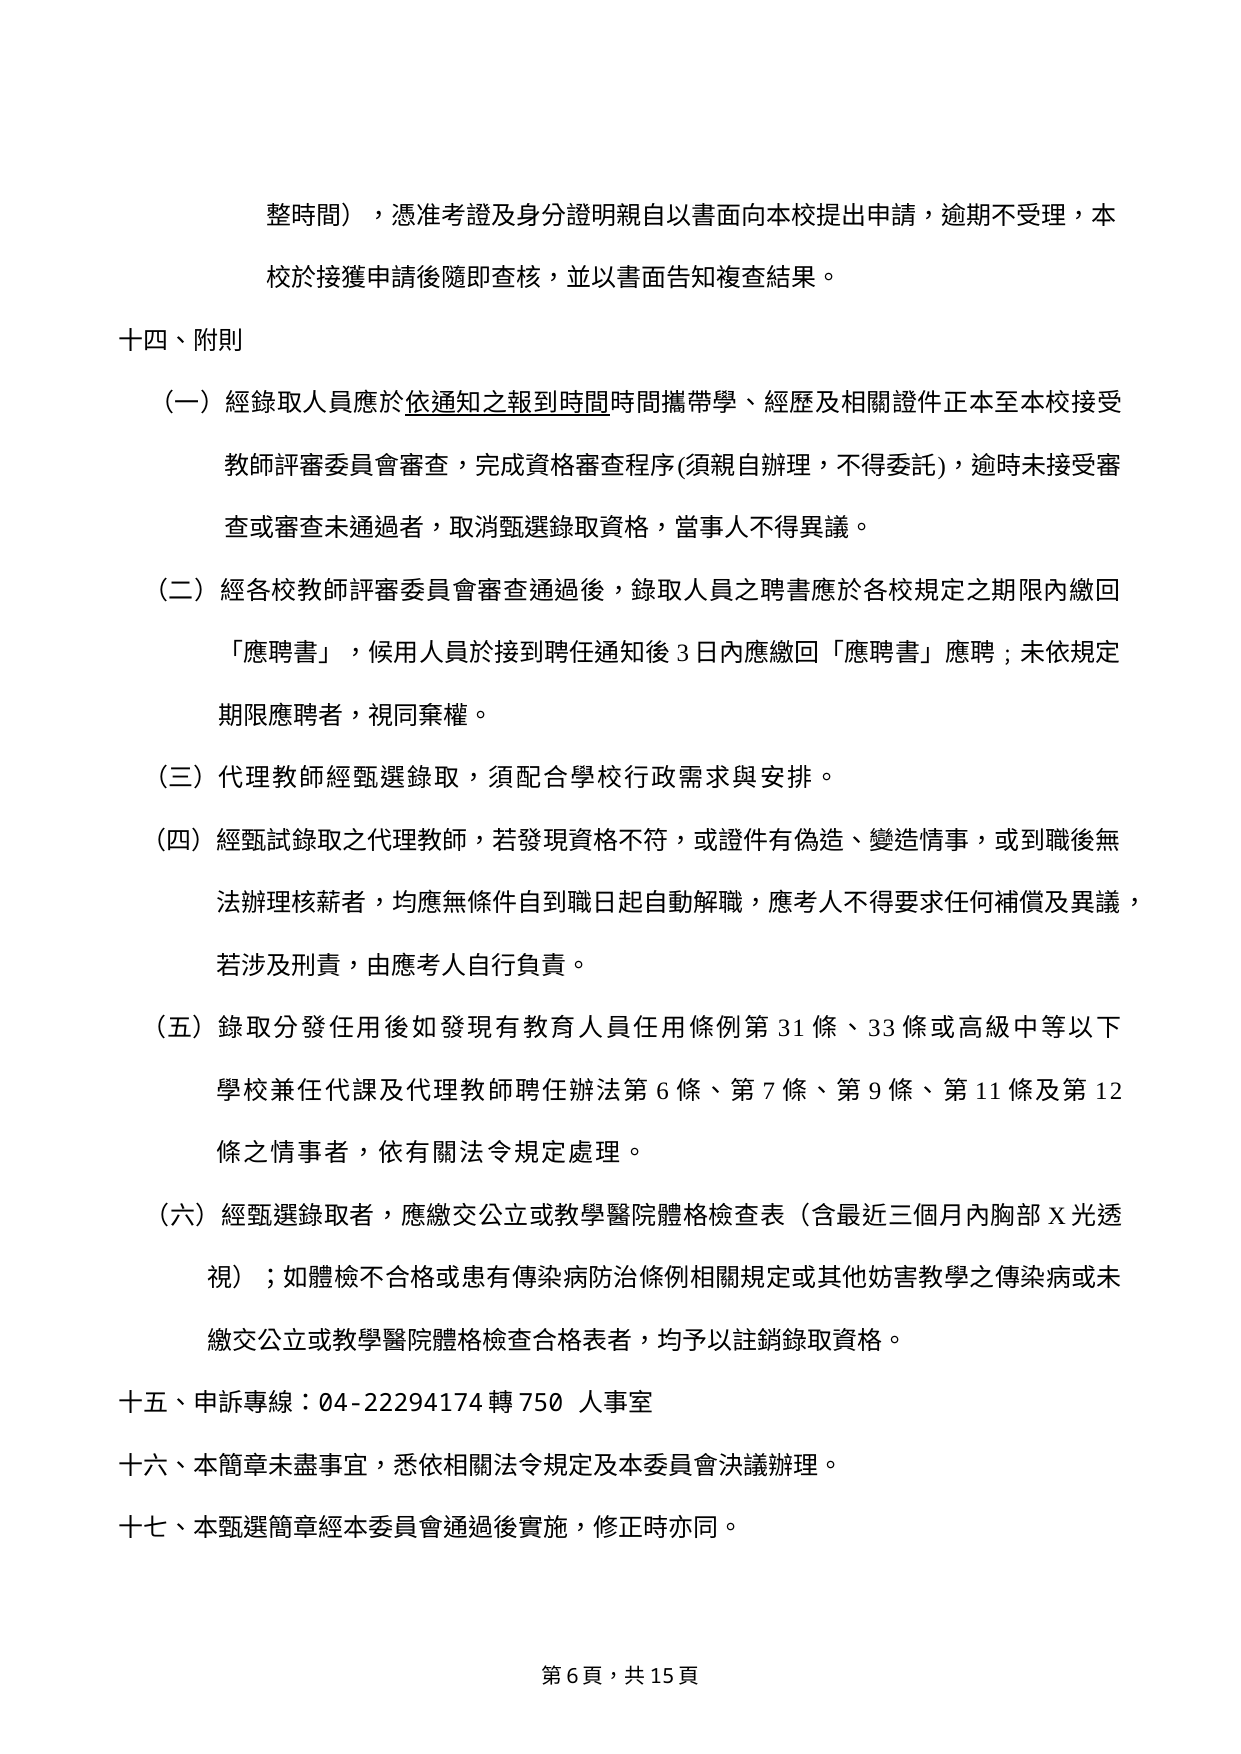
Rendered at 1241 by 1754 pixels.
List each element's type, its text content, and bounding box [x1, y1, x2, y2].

text （三）代理教師經甄選錄取，須配合學校行政需求與安排。 [118, 734, 1122, 797]
text 十四、附則 [118, 297, 1122, 359]
text （一）經錄取人員應於依通知之報到時間時間攜帶學、經歷及相關證件正本至本校接受教師評審委員會審查，完成資格審查程序(須親自辦理，不得委託)，逾時未接受審查或審查未通過者，取消甄選錄取資格，當事人不得異議。 [149, 359, 1122, 547]
text 整時間），憑准考證及身分證明親自以書面向本校提出申請，逾期不受理，本校於接獲申請後隨即查核，並以書面告知複查結果。 [266, 172, 1122, 297]
text （五）錄取分發任用後如發現有教育人員任用條例第31條、33條或高級中等以下學校兼任代課及代理教師聘任辦法第6條、第7條、第9條、第11條及第12條之情事者，依有關法令規定處理。 [141, 984, 1122, 1172]
text （二）經各校教師評審委員會審查通過後，錄取人員之聘書應於各校規定之期限內繳回「應聘書」，候用人員於接到聘任通知後3日內應繳回「應聘書」應聘﹔未依規定期限應聘者，視同棄權。 [143, 547, 1122, 734]
text 十七、本甄選簡章經本委員會通過後實施，修正時亦同。 [118, 1484, 1122, 1547]
text （六）經甄選錄取者，應繳交公立或教學醫院體格檢查表（含最近三個月內胸部X光透視）；如體檢不合格或患有傳染病防治條例相關規定或其他妨害教學之傳染病或未繳交公立或教學醫院體格檢查合格表者，均予以註銷錄取資格。 [144, 1172, 1122, 1359]
text （四）經甄試錄取之代理教師，若發現資格不符，或證件有偽造、變造情事，或到職後無法辦理核薪者，均應無條件自到職日起自動解職，應考人不得要求任何補償及異議，若涉及刑責，由應考人自行負責。 [141, 797, 1122, 984]
text 十六、本簡章未盡事宜，悉依相關法令規定及本委員會決議辦理。 [118, 1422, 1122, 1484]
text 十五、申訴專線：04-22294174轉750 人事室 [118, 1359, 1122, 1422]
